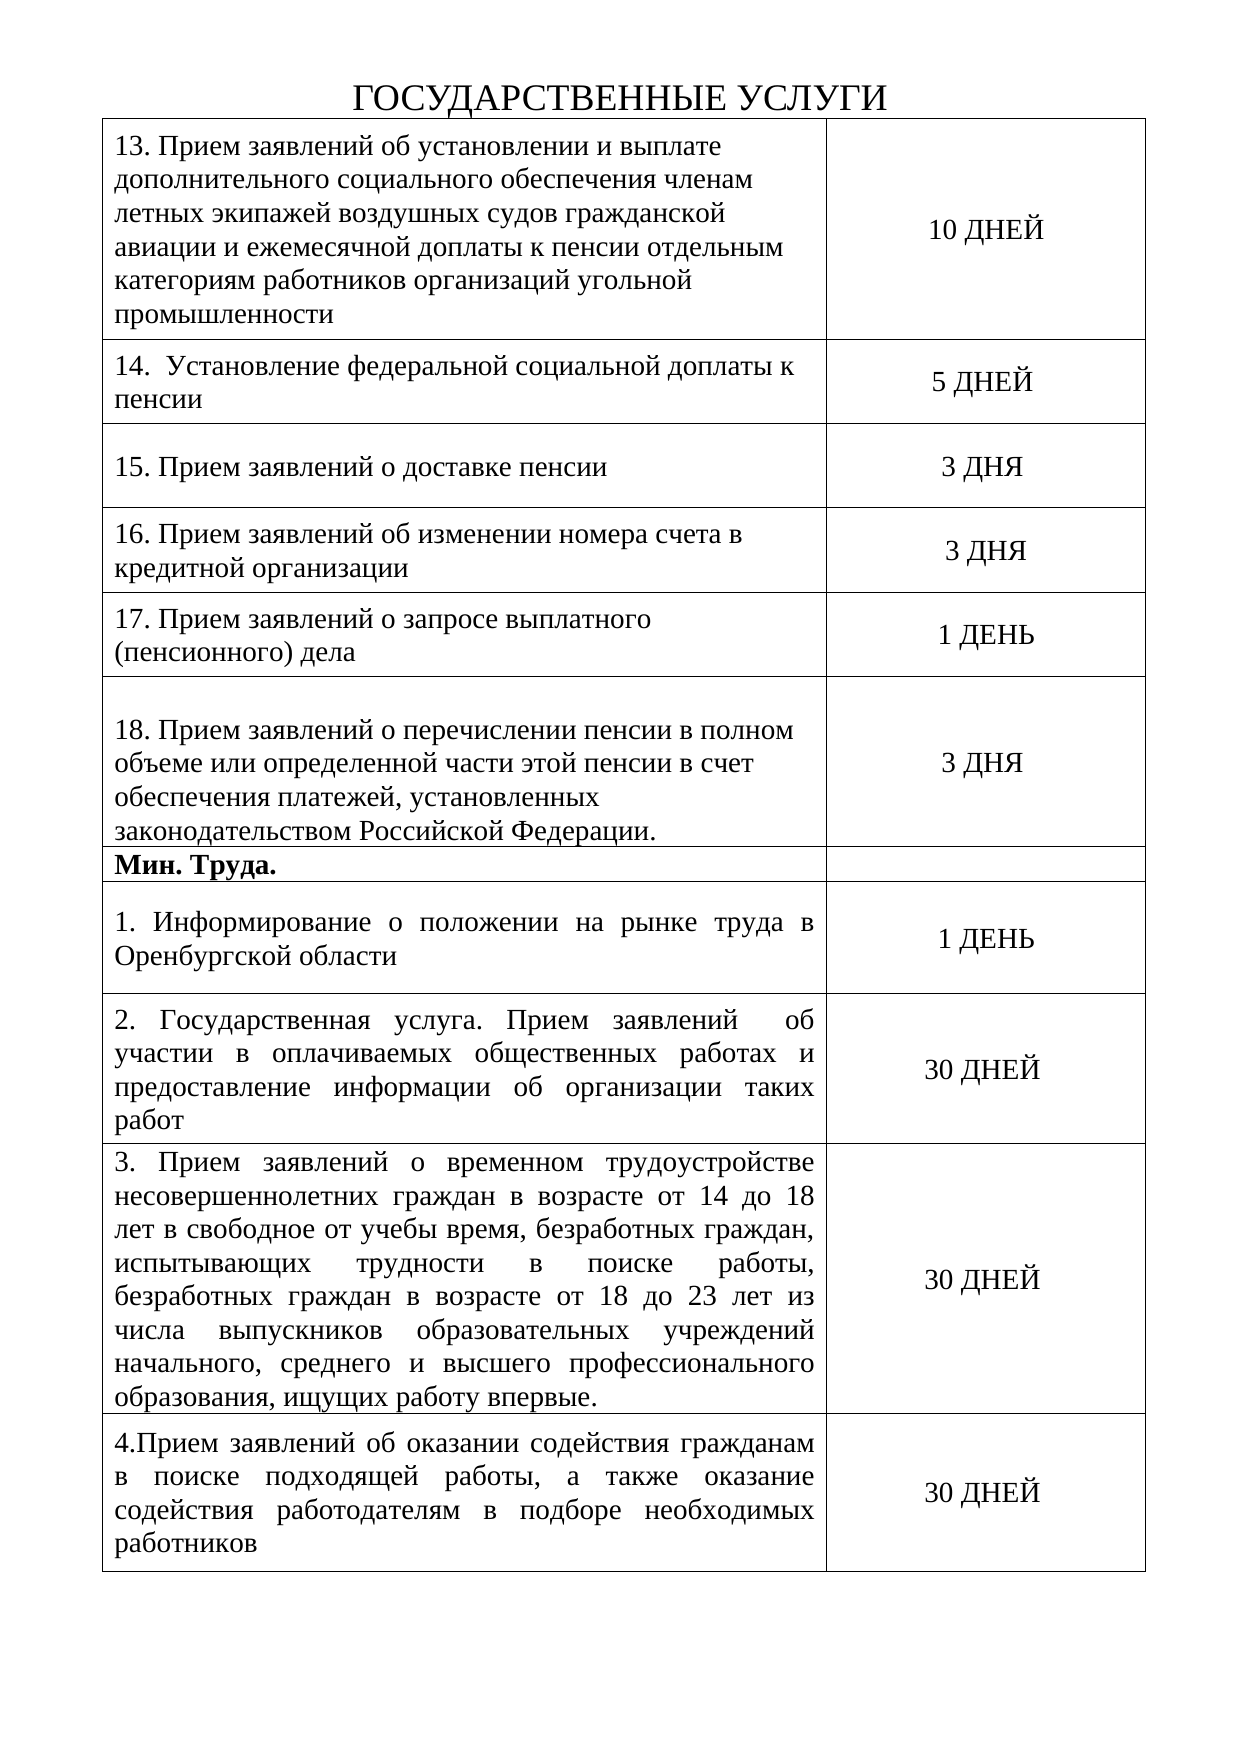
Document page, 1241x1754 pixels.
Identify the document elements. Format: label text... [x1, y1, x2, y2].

table_cell 3. Прием заявлений о временном трудоустройстве несовершеннолетних граждан в возрасте от 14 до 18 лет в свободное от учебы время, безработных граждан, испытывающих трудности в поиске работы, безработных граждан в возрасте от 18 до 23 лет из числа выпускников образовательных учреждений начального, среднего и высшего профессионального образования, ищущих работу впервые. [103, 1144, 826, 1413]
table_cell 5 ДНЕЙ [827, 340, 1145, 423]
table_cell 10 ДНЕЙ [827, 119, 1145, 338]
table_cell 1 ДЕНЬ [827, 593, 1145, 676]
table_cell 30 ДНЕЙ [827, 1144, 1145, 1413]
table_cell 3 ДНЯ [827, 677, 1145, 846]
table_cell 18. Прием заявлений о перечислении пенсии в полном объеме или определенной части этой пенсии в счет обеспечения платежей, установленных законодательством Российской Федерации. [103, 677, 826, 846]
table_cell 4.Прием заявлений об оказании содействия гражданам в поиске подходящей работы, а также оказание содействия работодателям в подборе необходимых работников [103, 1414, 826, 1571]
table_cell 13. Прием заявлений об установлении и выплате дополнительного социального обеспечения членам летных экипажей воздушных судов гражданской авиации и ежемесячной доплаты к пенсии отдельным категориям работников организаций угольной промышленности [103, 119, 826, 338]
table_cell 3 ДНЯ [827, 424, 1145, 507]
table_cell 30 ДНЕЙ [827, 994, 1145, 1143]
table_cell 3 ДНЯ [827, 508, 1145, 592]
table_cell 1 ДЕНЬ [827, 882, 1145, 993]
table_cell 17. Прием заявлений о запросе выплатного (пенсионного) дела [103, 593, 826, 676]
table_cell Мин. Труда. [103, 847, 826, 881]
table_cell 15. Прием заявлений о доставке пенсии [103, 424, 826, 507]
table_cell [827, 847, 1145, 881]
table_cell 30 ДНЕЙ [827, 1414, 1145, 1571]
table_cell 2. Государственная услуга. Прием заявлений об участии в оплачиваемых общественных работах и предоставление информации об организации таких работ [103, 994, 826, 1143]
table_cell 1. Информирование о положении на рынке труда в Оренбургской области [103, 882, 826, 993]
table_cell 16. Прием заявлений об изменении номера счета в кредитной организации [103, 508, 826, 592]
table_cell 14. Установление федеральной социальной доплаты к пенсии [103, 340, 826, 423]
